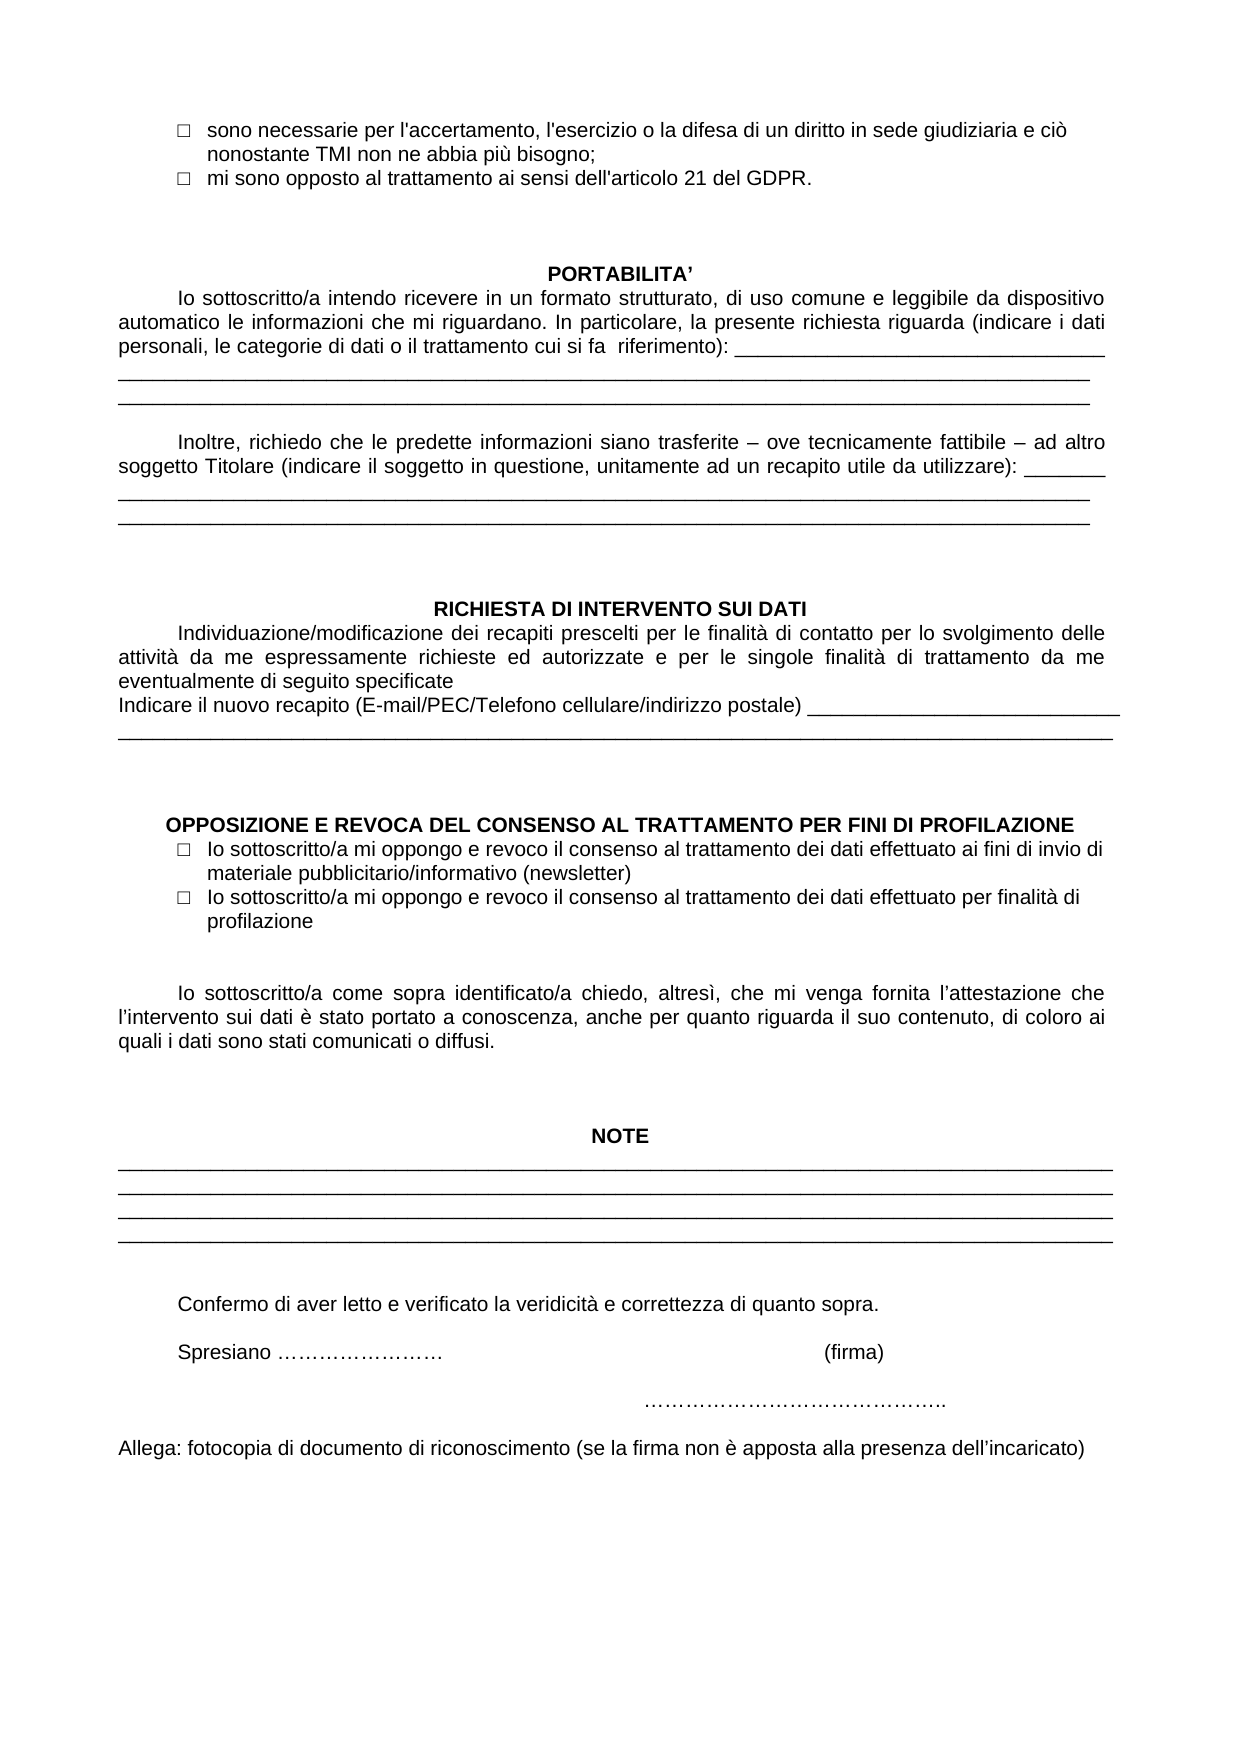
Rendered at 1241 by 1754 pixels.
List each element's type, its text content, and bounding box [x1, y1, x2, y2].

text Io sottoscritto/a come sopra identificato/a chiedo, altresì, che mi venga fornita l’attestazione che l’intervento sui dati è stato portato a conoscenza, anche per quanto riguarda il suo contenuto, di coloro ai quali i dati sono stati comunicati o diffusi. [118, 981, 1107, 1052]
text OPPOSIZIONE E REVOCA DEL CONSENSO AL TRATTAMENTO PER FINI DI PROFILAZIONE [118, 813, 1122, 837]
text Individuazione/modificazione dei recapiti prescelti per le finalità di contatto per lo svolgimento delle attività da me espressamente richieste ed autorizzate e per le singole finalità di trattamento da me eventualmente di seguito specificate [118, 621, 1107, 693]
text Inoltre, richiedo che le predette informazioni siano trasferite – ove tecnicamente fattibile – ad altro soggetto Titolare (indicare il soggetto in questione, unitamente ad un recapito utile da utilizzare): _______ ____________________________________________________________________________________ ____________________________________________________________________________________ [118, 429, 1107, 525]
text …………………………………….. [568, 1388, 1107, 1412]
text Confermo di aver letto e verificato la veridicità e correttezza di quanto sopra. [118, 1292, 1107, 1316]
text PORTABILITA’ [118, 262, 1122, 286]
text Allega: fotocopia di documento di riconoscimento (se la firma non è apposta alla presenza dell’incaricato) [118, 1436, 1122, 1460]
text NOTE [118, 1124, 1122, 1148]
list Io sottoscritto/a mi oppongo e revoco il consenso al trattamento dei dati effettuato ai ﬁni di invio di materiale pubblicitario/informativo (newsletter) [177, 837, 1122, 885]
list sono necessarie per l'accertamento, l'esercizio o la difesa di un diritto in sede giudiziaria e ciò nonostante TMI non ne abbia più bisogno; [177, 118, 1122, 166]
list mi sono opposto al trattamento ai sensi dell'articolo 21 del GDPR. [177, 166, 1122, 190]
text Io sottoscritto/a intendo ricevere in un formato strutturato, di uso comune e leggibile da dispositivo automatico le informazioni che mi riguardano. In particolare, la presente richiesta riguarda (indicare i dati personali, le categorie di dati o il trattamento cui si fa riferimento): ________________________________ ____________________________________________________________________________________ ____________________________________________________________________________________ [118, 286, 1107, 406]
text RICHIESTA DI INTERVENTO SUI DATI [118, 597, 1122, 621]
text Spresiano …………………… (firma) [118, 1340, 1107, 1364]
text ______________________________________________________________________________________ ______________________________________________________________________________________ ______________________________________________________________________________________ ______________________________________________________________________________________ [118, 1148, 1122, 1244]
text Indicare il nuovo recapito (E-mail/PEC/Telefono cellulare/indirizzo postale) ___________________________ ______________________________________________________________________________________ [118, 693, 1122, 741]
list Io sottoscritto/a mi oppongo e revoco il consenso al trattamento dei dati effettuato per finalità di profilazione [177, 885, 1122, 933]
